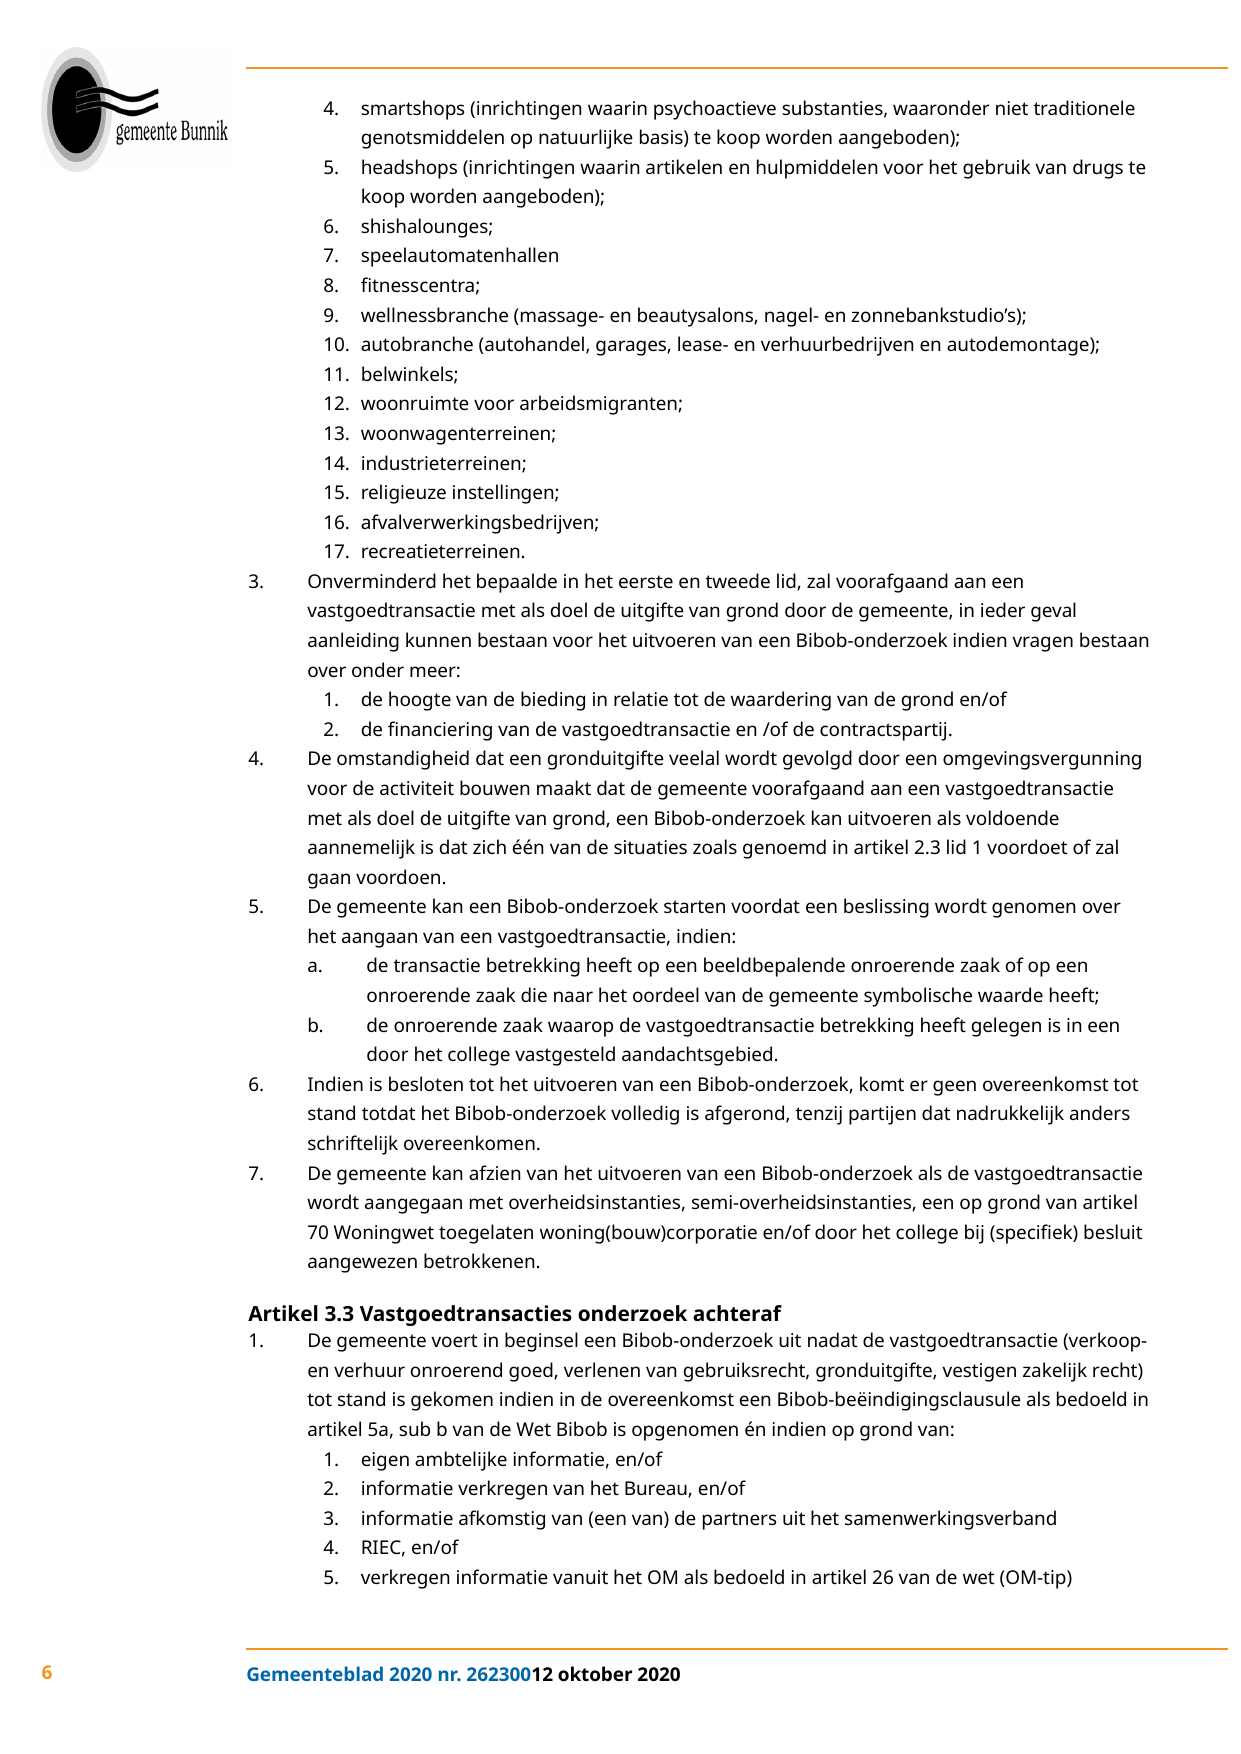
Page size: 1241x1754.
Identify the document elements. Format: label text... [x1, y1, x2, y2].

list Onverminderd het bepaalde in het eerste en tweede lid, zal voorafgaand aan een vastgoedtransactie met als doel de uitgifte van grond door de gemeente, in ieder geval aanleiding kunnen bestaan voor het uitvoeren van een Bibob-onderzoek indien vragen bestaan over onder meer: [248, 568, 1152, 683]
list smartshops (inrichtingen waarin psychoactieve substanties, waaronder niet traditionele genotsmiddelen op natuurlijke basis) te koop worden aangeboden); [323, 95, 1152, 150]
list informatie verkregen van het Bureau, en/of [323, 1475, 1152, 1501]
list woonruimte voor arbeidsmigranten; [323, 391, 1152, 416]
list RIEC, en/of [323, 1534, 1152, 1560]
list shishalounges; [323, 213, 1152, 239]
list headshops (inrichtingen waarin artikelen en hulpmiddelen voor het gebruik van drugs te koop worden aangeboden); [323, 154, 1152, 209]
list woonwagenterreinen; [323, 420, 1152, 446]
list de onroerende zaak waarop de vastgoedtransactie betrekking heeft gelegen is in een door het college vastgesteld aandachtsgebied. [307, 1012, 1152, 1067]
text Artikel 3.3 Vastgoedtransacties onderzoek achteraf [248, 1299, 1152, 1327]
list de financiering van de vastgoedtransactie en /of de contractspartij. [323, 716, 1152, 742]
list De gemeente kan afzien van het uitvoeren van een Bibob-onderzoek als de vastgoedtransactie wordt aangegaan met overheidsinstanties, semi-overheidsinstanties, een op grond van artikel 70 Woningwet toegelaten woning(bouw)corporatie en/of door het college bij (specifiek) besluit aangewezen betrokkenen. [248, 1160, 1152, 1274]
list wellnessbranche (massage- en beautysalons, nagel- en zonnebankstudio’s); [323, 302, 1152, 328]
list religieuze instellingen; [323, 479, 1152, 505]
picture [41, 47, 231, 172]
list Indien is besloten tot het uitvoeren van een Bibob-onderzoek, komt er geen overeenkomst tot stand totdat het Bibob-onderzoek volledig is afgerond, tenzij partijen dat nadrukkelijk anders schriftelijk overeenkomen. [248, 1071, 1152, 1156]
list informatie afkomstig van (een van) de partners uit het samenwerkingsverband [323, 1505, 1152, 1531]
list de hoogte van de bieding in relatie tot de waardering van de grond en/of [323, 686, 1152, 712]
list de transactie betrekking heeft op een beeldbepalende onroerende zaak of op een onroerende zaak die naar het oordeel van de gemeente symbolische waarde heeft; [307, 953, 1152, 1008]
list speelautomatenhallen [323, 243, 1152, 268]
list eigen ambtelijke informatie, en/of [323, 1446, 1152, 1471]
list De gemeente kan een Bibob-onderzoek starten voordat een beslissing wordt genomen over het aangaan van een vastgoedtransactie, indien: [248, 893, 1152, 949]
list recreatieterreinen. [323, 538, 1152, 564]
list autobranche (autohandel, garages, lease- en verhuurbedrijven en autodemontage); [323, 331, 1152, 357]
list De omstandigheid dat een gronduitgifte veelal wordt gevolgd door een omgevingsvergunning voor de activiteit bouwen maakt dat de gemeente voorafgaand aan een vastgoedtransactie met als doel de uitgifte van grond, een Bibob-onderzoek kan uitvoeren als voldoende aannemelijk is dat zich één van de situaties zoals genoemd in artikel 2.3 lid 1 voordoet of zal gaan voordoen. [248, 746, 1152, 890]
list fitnesscentra; [323, 272, 1152, 298]
list De gemeente voert in beginsel een Bibob-onderzoek uit nadat de vastgoedtransactie (verkoop- en verhuur onroerend goed, verlenen van gebruiksrecht, gronduitgifte, vestigen zakelijk recht) tot stand is gekomen indien in de overeenkomst een Bibob-beëindigingsclausule als bedoeld in artikel 5a, sub b van de Wet Bibob is opgenomen én indien op grond van: [248, 1327, 1152, 1442]
list verkregen informatie vanuit het OM als bedoeld in artikel 26 van de wet (OM-tip) [323, 1564, 1152, 1590]
list afvalverwerkingsbedrijven; [323, 509, 1152, 535]
list industrieterreinen; [323, 450, 1152, 476]
list belwinkels; [323, 361, 1152, 387]
